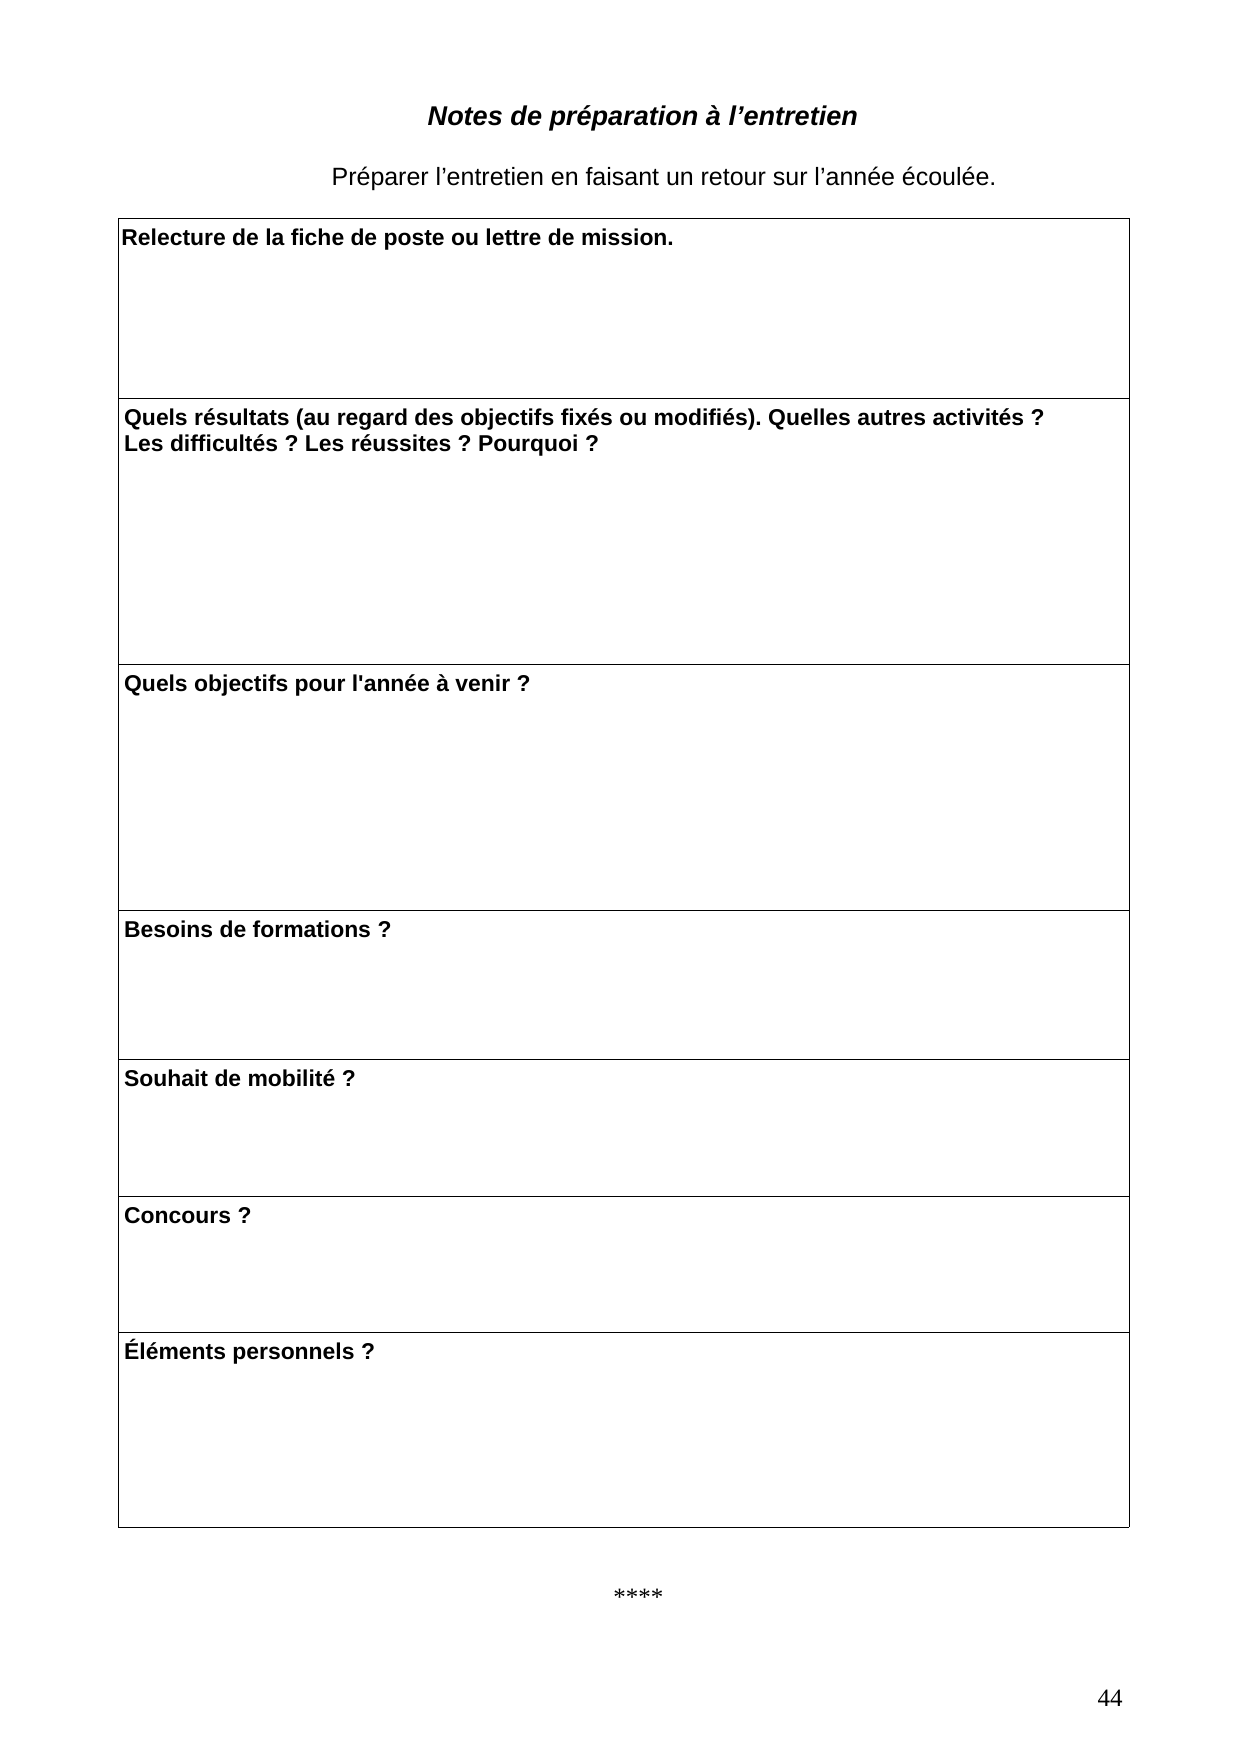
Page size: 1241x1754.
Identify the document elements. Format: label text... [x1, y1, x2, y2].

table_cell Quels objectifs pour l'année à venir ? [119, 665, 1129, 910]
table_cell Éléments personnels ? [119, 1333, 1129, 1527]
table_cell Besoins de formations ? [119, 911, 1129, 1059]
table_cell Quels résultats (au regard des objectifs fixés ou modifiés). Quelles autres activités ? Les difficultés ? Les réussites ? Pourquoi ? [119, 399, 1129, 664]
list Préparer l’entretien en faisant un retour sur l’année écoulée. [207, 162, 1122, 191]
text **** [154, 1582, 1122, 1611]
table_cell Souhait de mobilité ? [119, 1060, 1129, 1196]
text Notes de préparation à l’entretien [163, 99, 1122, 131]
table_header Relecture de la fiche de poste ou lettre de mission. [119, 219, 1129, 397]
table_cell Concours ? [119, 1197, 1129, 1332]
